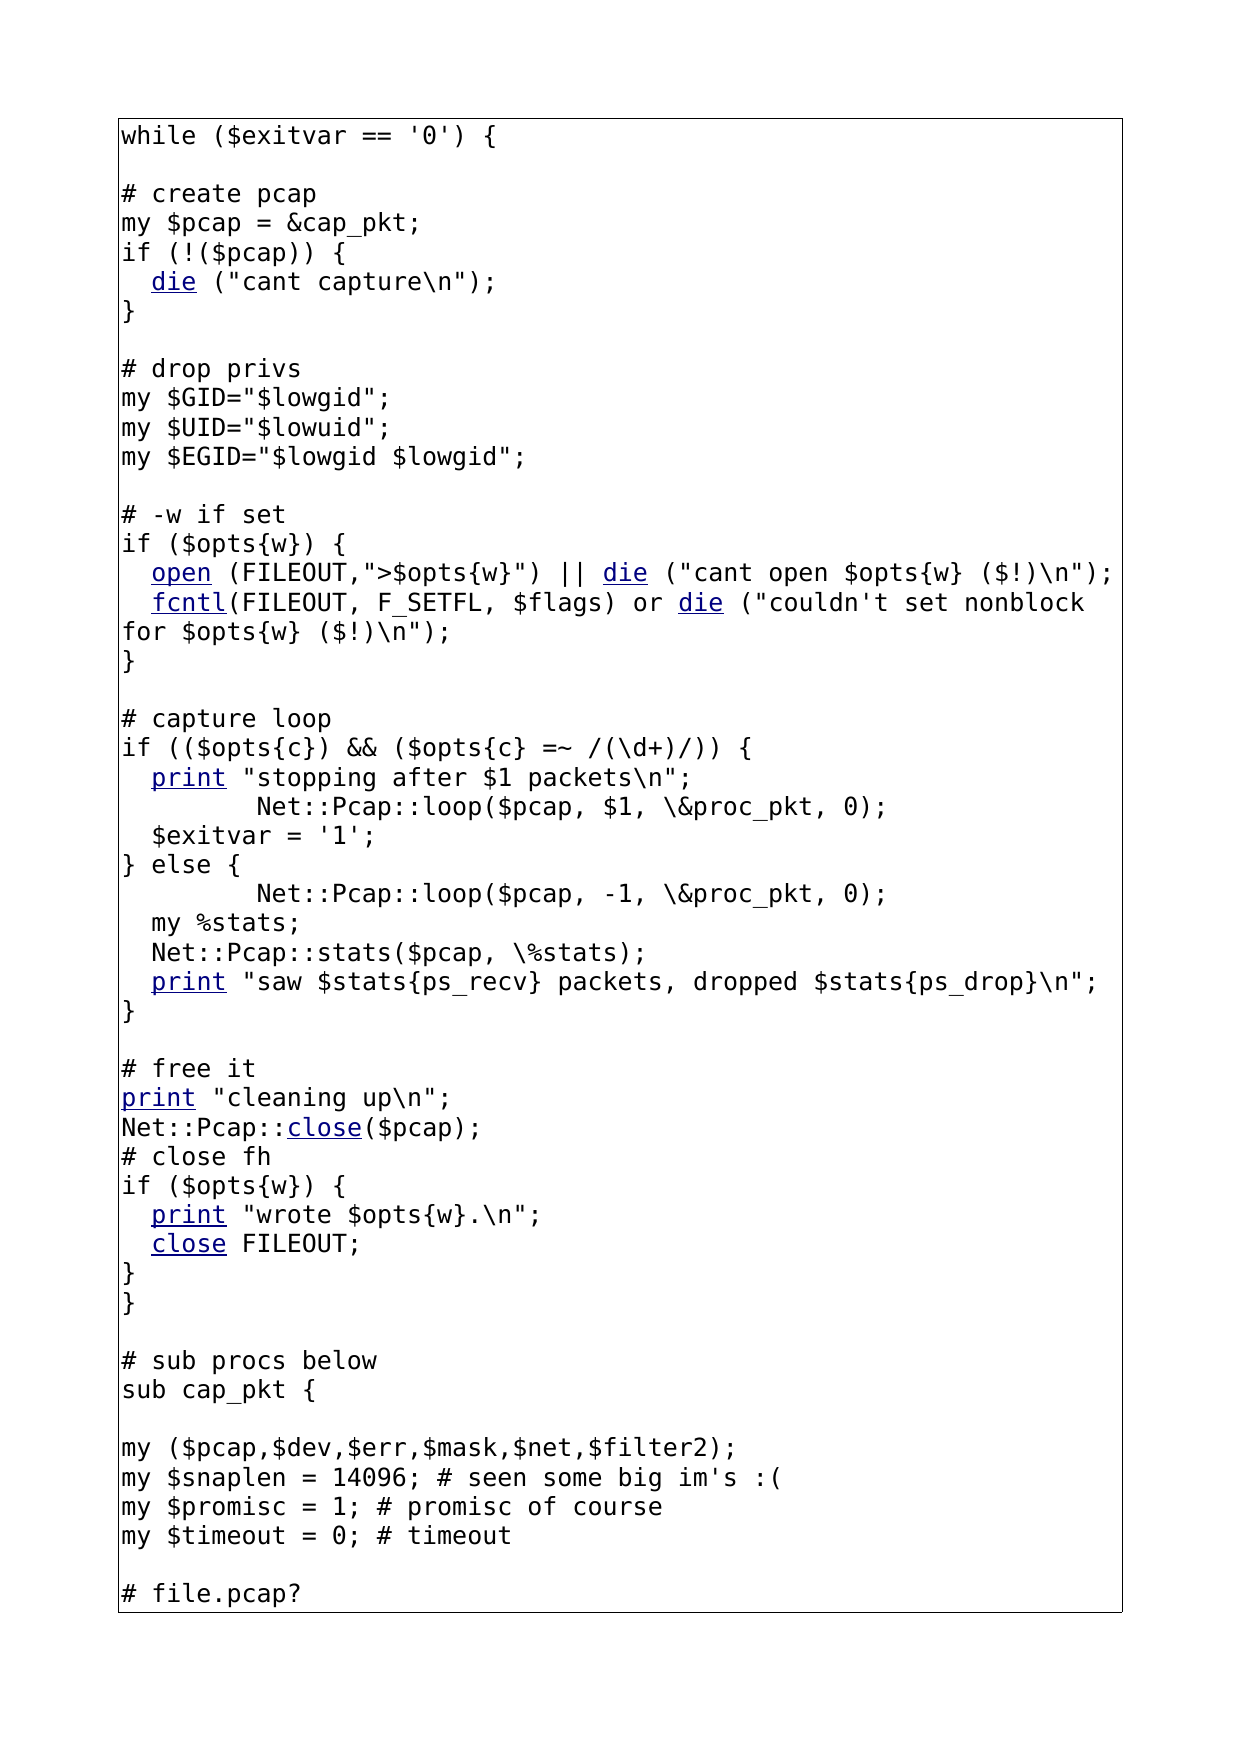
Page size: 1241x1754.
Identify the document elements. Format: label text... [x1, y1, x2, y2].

table_header while ($exitvar == '0') { # create pcap my $pcap = &cap_pkt; if (!($pcap)) { die ("cant capture\n"); } # drop privs my $GID="$lowgid"; my $UID="$lowuid"; my $EGID="$lowgid $lowgid"; # -w if set if ($opts{w}) { open (FILEOUT,">$opts{w}") || die ("cant open $opts{w} ($!)\n"); fcntl(FILEOUT, F_SETFL, $flags) or die ("couldn't set nonblock for $opts{w} ($!)\n"); } # capture loop if (($opts{c}) && ($opts{c} =~ /(\d+)/)) { print "stopping after $1 packets\n"; Net::Pcap::loop($pcap, $1, \&proc_pkt, 0); $exitvar = '1'; } else { Net::Pcap::loop($pcap, -1, \&proc_pkt, 0); my %stats; Net::Pcap::stats($pcap, \%stats); print "saw $stats{ps_recv} packets, dropped $stats{ps_drop}\n"; } # free it print "cleaning up\n"; Net::Pcap::close($pcap); # close fh if ($opts{w}) { print "wrote $opts{w}.\n"; close FILEOUT; } } # sub procs below sub cap_pkt { my ($pcap,$dev,$err,$mask,$net,$filter2); my $snaplen = 14096; # seen some big im's :( my $promisc = 1; # promisc of course my $timeout = 0; # timeout # file.pcap? [119, 119, 1122, 1612]
